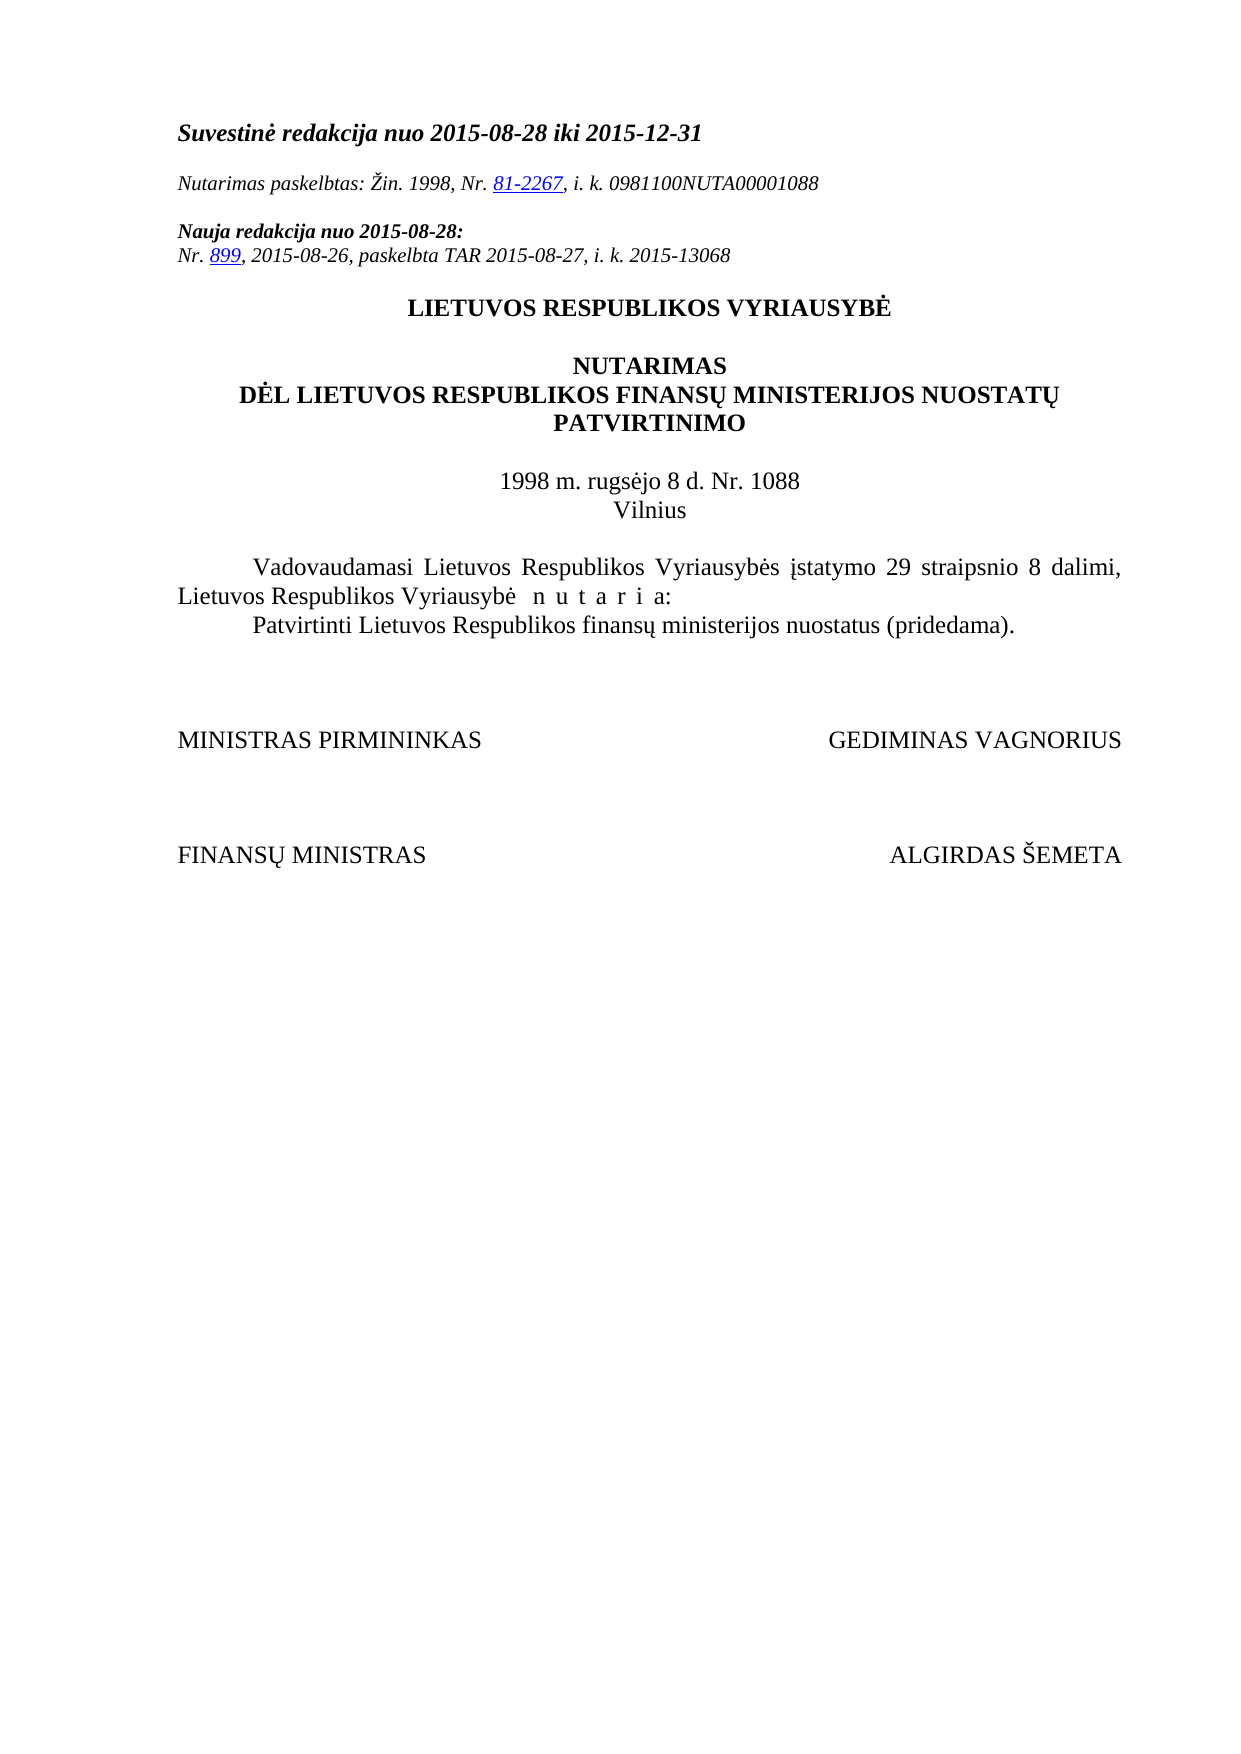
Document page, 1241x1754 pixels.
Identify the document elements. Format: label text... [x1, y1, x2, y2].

text Vilnius [177, 495, 1122, 523]
text NUTARIMAS [177, 351, 1122, 380]
text LIETUVOS RESPUBLIKOS VYRIAUSYBĖ [177, 293, 1122, 322]
text Nr. 899, 2015-08-26, paskelbta TAR 2015-08-27, i. k. 2015-13068 [177, 243, 1122, 267]
text 1998 m. rugsėjo 8 d. Nr. 1088 [177, 466, 1122, 495]
text Vadovaudamasi Lietuvos Respublikos Vyriausybės įstatymo 29 straipsnio 8 dalimi, Lietuvos Respublikos Vyriausybė nutaria: [177, 552, 1122, 610]
text Finansų ministras Algirdas Šemeta [177, 840, 1122, 868]
text Ministras Pirmininkas Gediminas Vagnorius [177, 725, 1122, 753]
text Nauja redakcija nuo 2015-08-28: [177, 219, 1122, 243]
text Patvirtinti Lietuvos Respublikos finansų ministerijos nuostatus (pridedama). [177, 610, 1122, 638]
text DĖL LIETUVOS RESPUBLIKOS FINANSŲ MINISTERIJOS NUOSTATŲ PATVIRTINIMO [177, 380, 1122, 437]
text Suvestinė redakcija nuo 2015-08-28 iki 2015-12-31 [177, 118, 1122, 147]
text Nutarimas paskelbtas: Žin. 1998, Nr. 81-2267, i. k. 0981100NUTA00001088 [177, 171, 1122, 195]
